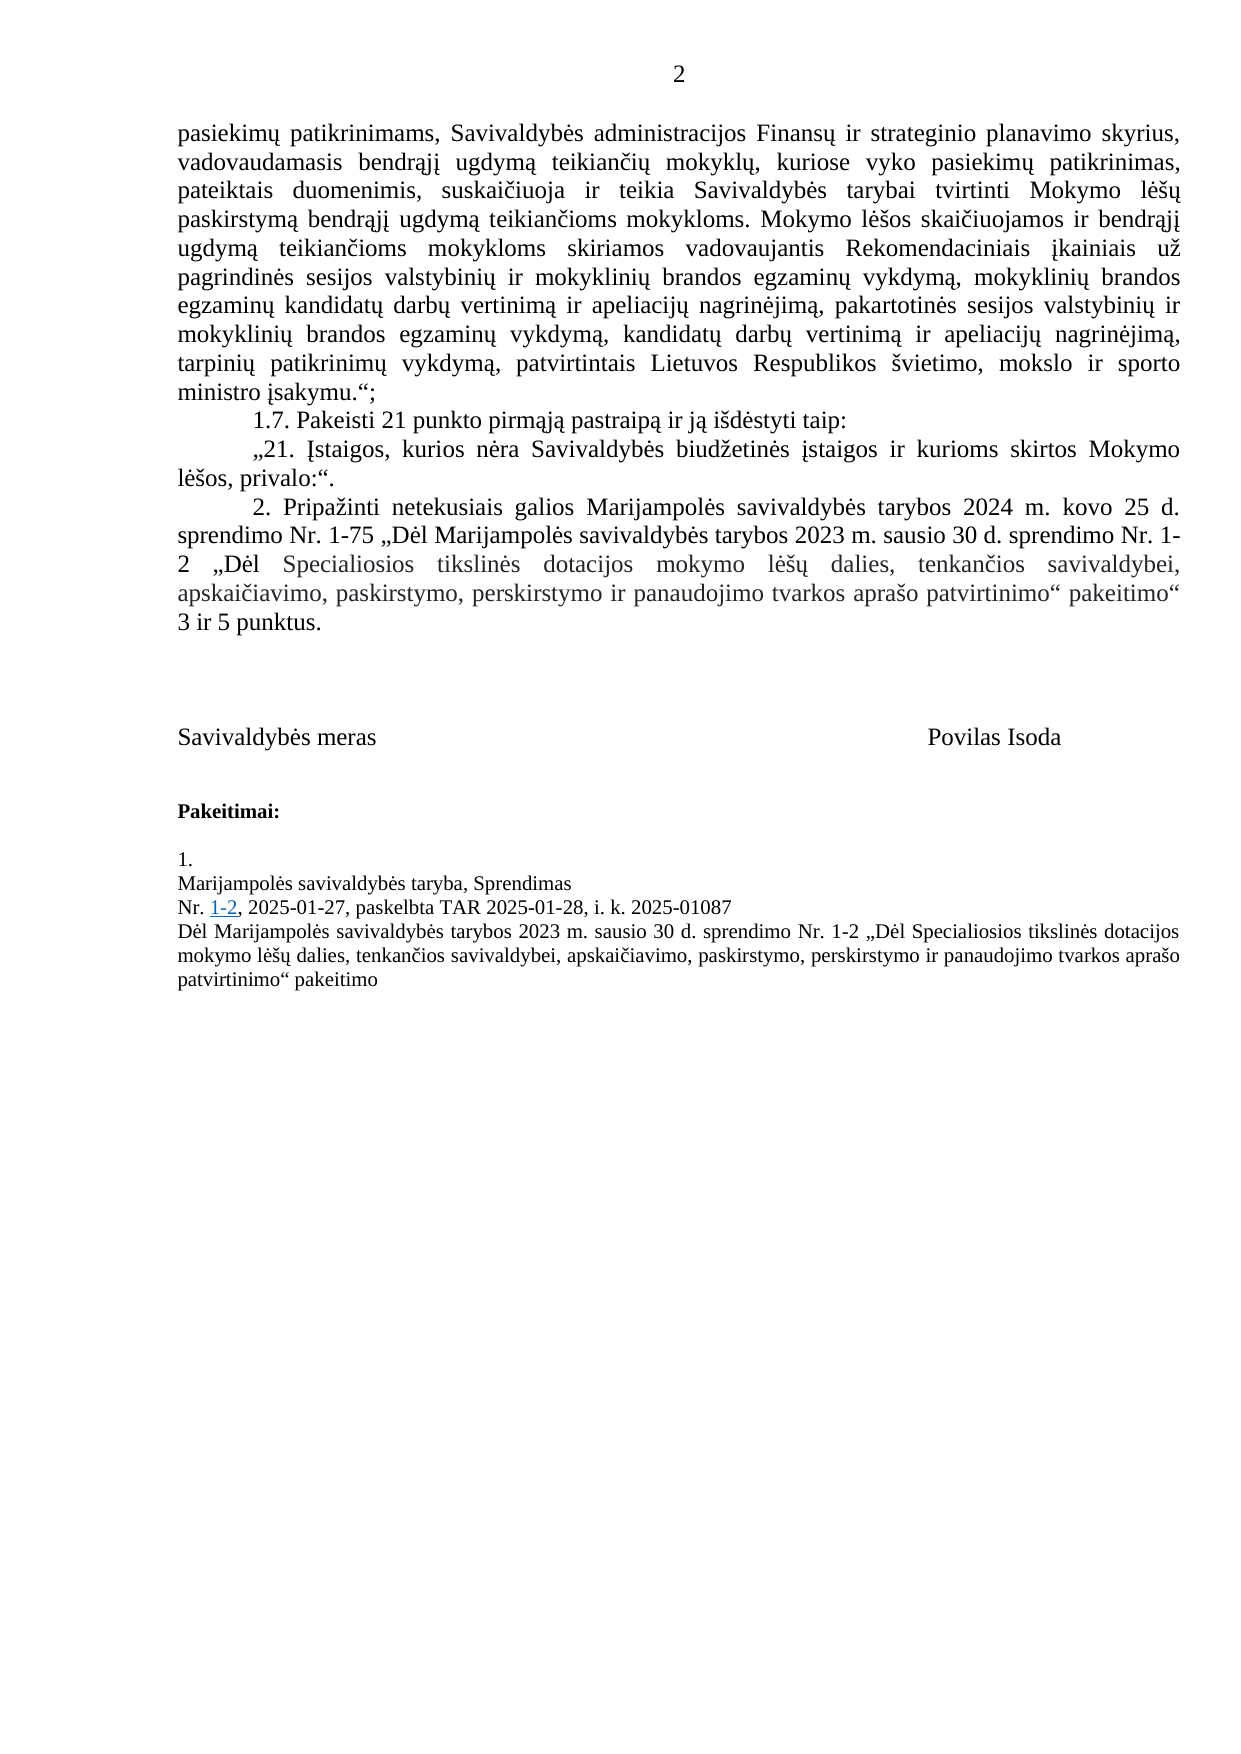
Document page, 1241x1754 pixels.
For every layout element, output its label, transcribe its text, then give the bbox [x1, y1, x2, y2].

text Pakeitimai: [177, 799, 1181, 823]
text Nr. 1-2, 2025-01-27, paskelbta TAR 2025-01-28, i. k. 2025-01087 [177, 895, 1181, 919]
text 2. Pripažinti netekusiais galios Marijampolės savivaldybės tarybos 2024 m. kovo 25 d. sprendimo Nr. 1-75 „Dėl Marijampolės savivaldybės tarybos 2023 m. sausio 30 d. sprendimo Nr. 1-2 „Dėl Specialiosios tikslinės dotacijos mokymo lėšų dalies, tenkančios savivaldybei, apskaičiavimo, paskirstymo, perskirstymo ir panaudojimo tvarkos aprašo patvirtinimo“ pakeitimo“ 3 ir 5 punktus. [177, 492, 1181, 636]
text Savivaldybės meras Povilas Isoda [177, 722, 1181, 751]
text 1. [177, 847, 1181, 871]
text 1.7. Pakeisti 21 punkto pirmąją pastraipą ir ją išdėstyti taip: [177, 406, 1181, 434]
text „21. Įstaigos, kurios nėra Savivaldybės biudžetinės įstaigos ir kurioms skirtos Mokymo lėšos, privalo:“. [177, 434, 1181, 492]
text pasiekimų patikrinimams, Savivaldybės administracijos Finansų ir strateginio planavimo skyrius, vadovaudamasis bendrąjį ugdymą teikiančių mokyklų, kuriose vyko pasiekimų patikrinimas, pateiktais duomenimis, suskaičiuoja ir teikia Savivaldybės tarybai tvirtinti Mokymo lėšų paskirstymą bendrąjį ugdymą teikiančioms mokykloms. Mokymo lėšos skaičiuojamos ir bendrąjį ugdymą teikiančioms mokykloms skiriamos vadovaujantis Rekomendaciniais įkainiais už pagrindinės sesijos valstybinių ir mokyklinių brandos egzaminų vykdymą, mokyklinių brandos egzaminų kandidatų darbų vertinimą ir apeliacijų nagrinėjimą, pakartotinės sesijos valstybinių ir mokyklinių brandos egzaminų vykdymą, kandidatų darbų vertinimą ir apeliacijų nagrinėjimą, tarpinių patikrinimų vykdymą, patvirtintais Lietuvos Respublikos švietimo, mokslo ir sporto ministro įsakymu.“; [177, 118, 1181, 406]
text Dėl Marijampolės savivaldybės tarybos 2023 m. sausio 30 d. sprendimo Nr. 1-2 „Dėl Specialiosios tikslinės dotacijos mokymo lėšų dalies, tenkančios savivaldybei, apskaičiavimo, paskirstymo, perskirstymo ir panaudojimo tvarkos aprašo patvirtinimo“ pakeitimo [177, 919, 1181, 991]
text Marijampolės savivaldybės taryba, Sprendimas [177, 871, 1181, 895]
